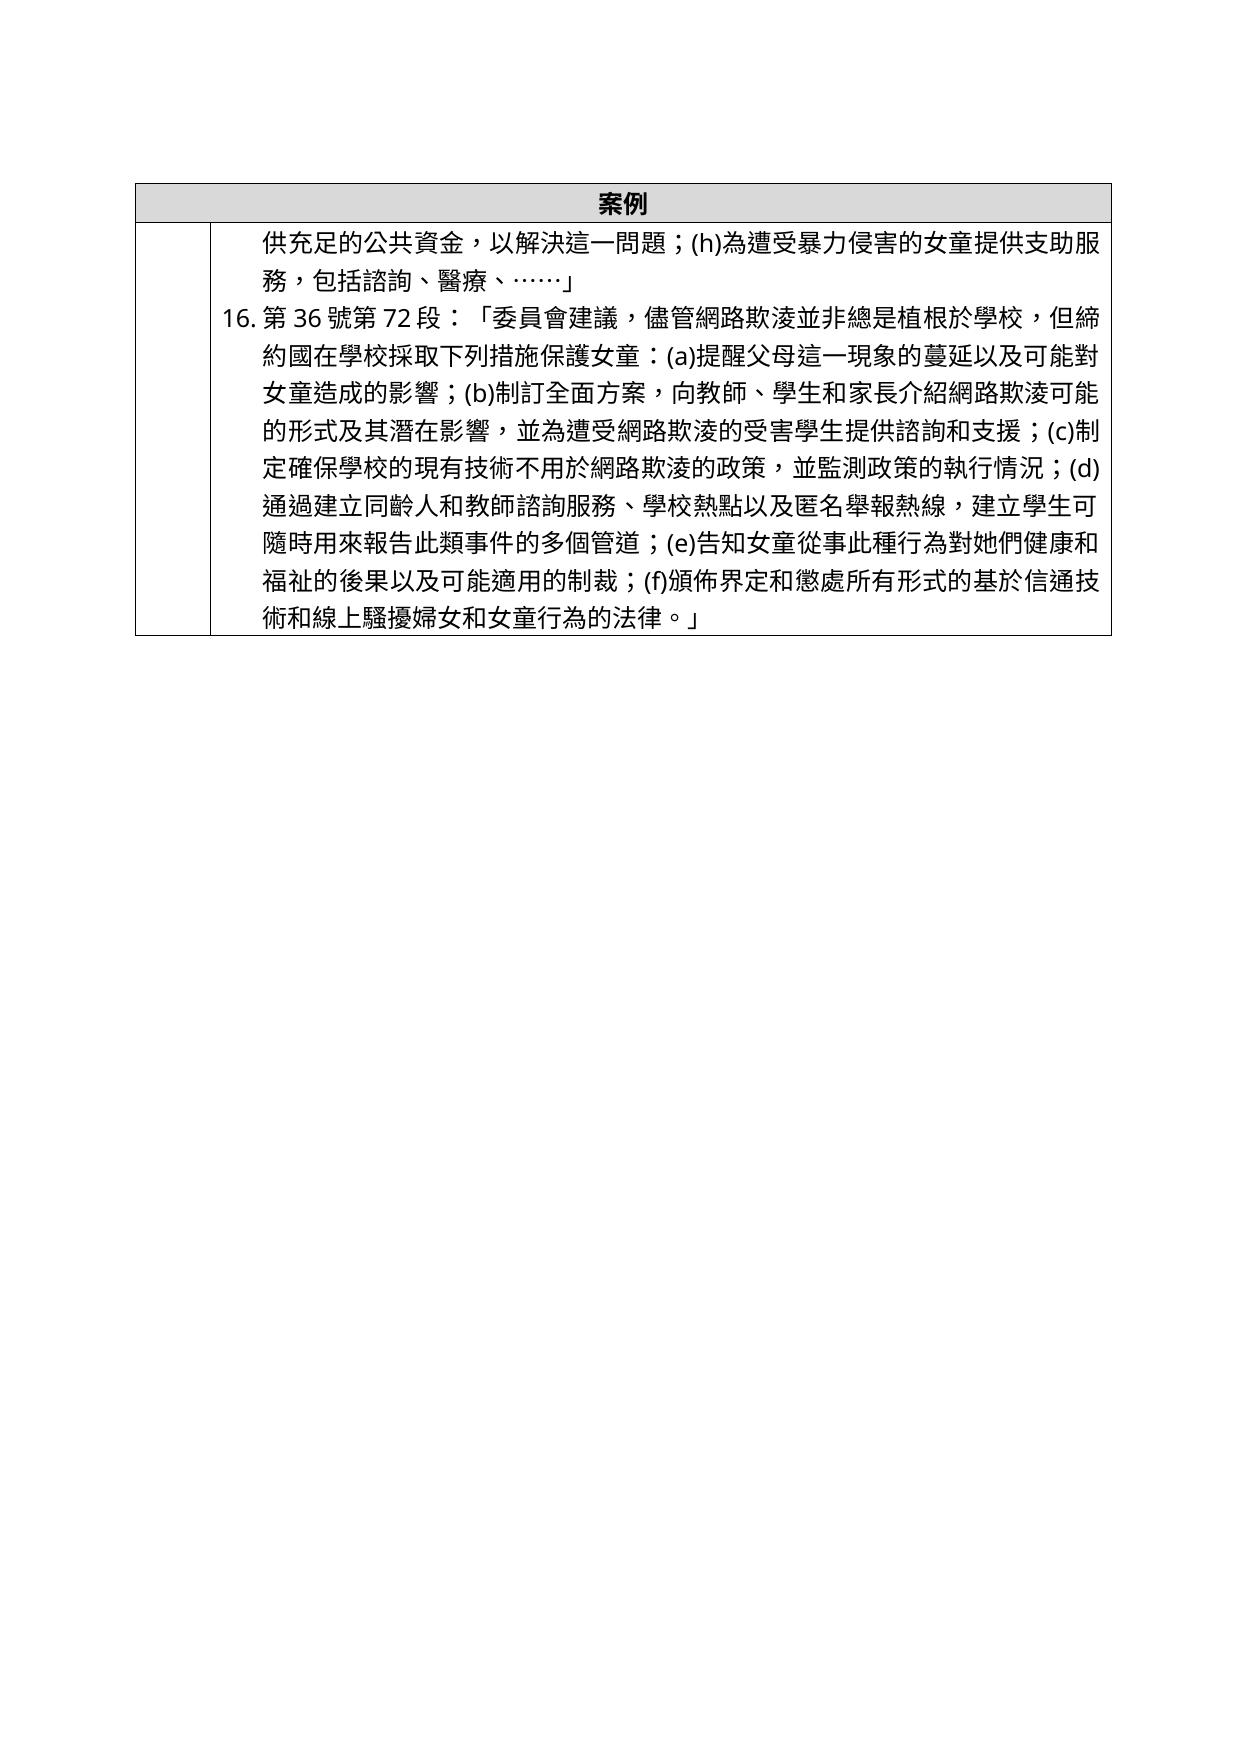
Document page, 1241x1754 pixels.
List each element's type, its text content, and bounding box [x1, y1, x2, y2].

table_cell [136, 223, 210, 635]
table_cell CEDAW條文： 第2條：「締約各國譴責對婦女一切形式的歧視，協議立即用一切適當辦法，推行消除對婦女歧視的政策。為此目的，承擔：……（b）採取適當立法和其他措施，包括在適當情況下實行制裁，以禁止對婦女的一切歧視；（c）為婦女確立與男子平等權利的法律保護，通過各國的主管法庭及其他公共機構，保證切實保護婦女不受任何歧視；（d）不採取任何歧視婦女的行為或做法，並保證政府當局和公共機構的行動都不違背這項義務；（e）採取一切適當措施，消除任何個人、組織或企業對婦女的歧視；（f）採取一切適當措施，包括制定法律，以修改或廢除構成對婦女歧視的現行法律、規章、習俗和慣例；……」 一般性建議： 第19號第6段：「《公約》第1條界定對婦女的歧視。歧視的定義包括基於性別的暴力，即針對其為女性而施加暴力或不成比例地影響女性。包括身體、心理或性的傷害、痛苦、施加威脅、壓制和剝奪其他行動自由。基於性別的暴力可能違犯《公約》的具體條款，不論這些條款是否明文提到暴力。」 第19號第7段：「基於性別的暴力，損害或阻礙婦女享有基於一般國際法或具體的人權公約所載列的人權和基本自由，符合《公約》第1條所指的歧視。該等權利和自由包含：……；(b)不受酷刑、不人道或有辱人格的待遇或懲罰的權利；……(d)自由和人身安全權利；(e)基於法律受平等保護權；……」 第19號第24段：「……消除對婦女歧視委員會建議：……(b)締約國應確保關於家庭暴力與虐待、性侵害、性攻擊及其他基於性別暴力的法律，均能充分保護所有婦女並且尊重其人格完整和尊嚴。應向受害者提供適當保護和支援服務。向司法和執法人員及其他公務員提供性別敏感度的培訓，對於有效執行《公約》是根本必要的；……(i)應提供有效的申訴程序和補救辦法，包括賠償損失；……(k)締約國應為家庭暴力、性侵害、性攻擊及其他基於性別的暴力的受害者建立服務或給予支助，包括收容所、特別受過訓練的保健工作者、康復和諮詢；……(t)締約國應採取一切必要的法律及其他措施，有效保護婦女不受基於性別的暴力，其他則包括：i.有效的法律措施，包括刑事處罰、民事補救和賠償措施，以保護婦女不受各種暴力，包括家庭暴力和虐待、工作單位的性攻擊和性騷擾；……iii.保護措施，包括為身為暴力受害者或易遭受暴力的婦女提供收容所、諮詢、康復和支助服務；……」 第28號第19段：「關於對婦女的暴力行為，第19號一般性建議指出，以性和性別為由對婦女的歧視，包括：基於性別的暴力、因婦女的性別而對之施加的暴力，或不成比例地影響婦女的暴力。……在防止、調查、起訴和懲處基於性別的暴力行為，締約國有恪盡職責的義務。」 第33號第15段：「關於可訴性，委員會建議締約國：(a)確保法律承認並納入權利和相關法律保護，提高司法系統對性別平等問題的敏感度；……(i)確保婦女人權維護者能夠獲得司法救助，並得到保護以免遭受騷擾、威脅、報復和暴力。」 第33號第16段：「關於司法系統的可得性，委員會建議締約國：……(b)在暴力侵害婦女的案件中，確保婦女能夠獲得經濟援助，使用危機中心、收容所、熱線，以及獲得醫療、心理社會和輔導服務；……」 第33號第17段：「關於司法系統的可及性，委員會建議締約國：……(f)建立司法救助中心，如包括各種法律和社會服務的“一站式服務中心”，以減少婦女為獲得司法救助而必須採取的步驟。這類中心可以在暴力侵害婦女行為、家庭問題、醫療衛生、社會保障、就業、財產和移民等領域為婦女提供法律諮詢和援助、提起法律程式和協調支助服務。所有婦女，包括貧困婦女和/或農村和偏遠地區婦女必須能夠利用這些中心；……」 第33號第51段：「委員會建議締約國：……(e)採取措施，包括制定立法，以保護婦女不受各種網路犯罪之害；……(g)採用保密和性別敏感的方式，以避免在任何法律程式中，包括在問訊、取證和其他相關調查程式中使婦女蒙羞，包括二次傷害暴力受害人；(h)審查證據規則及其實施，特別是在暴力侵害婦女案件中實施規則的情況，並採取措施，適當考慮到在刑事訴訟中受害人和被告人的公平審判權，確保舉證要求不致造成諸多限制、缺乏靈活性或受到性別陳規定型觀念影響；(i)改進本國刑事司法機關應對家庭暴力的能力，包括對緊急求援電話進行錄音，拍攝破壞財物和暴力跡象的圖片證據及考慮醫生和社會工作者的報告；即使沒有目擊證人，這些報告也可以顯示出暴力對受害人身心健康和社會福祉造成的嚴重影響；(j)採取措施保證婦女在申請保護令時不受不當延誤，並保證及時公正地審訊所有觸犯刑法的性別歧視案件，包括涉及暴力的案件；(k)為員警和醫務人員制定收集和保全暴力侵害婦女案件的法醫證據的程式，並培訓足夠的員警和法務、法醫人員進行周密的刑事調查；……」 第33號第58段：「委員會建議締約國：(a)告知婦女其使用調解、和解、仲裁和合作解決爭端辦法的權利；(b)保證替代性爭端解決程式不限制婦女在任何法律領域尋求司法或其他補救措施，並且不會導致進一步侵犯其權利；(c)確保在任何情況下不得將暴力侵害婦女案件，包括家庭暴力案件，移送任何替代性爭端解決程式處理。」 第35號第29段：「委員會建議締約國實施下列立法措施：(a)確保將構成對婦女身體、性或心理完整權侵犯的所有領域的一切形式基於性別的暴力侵害婦女行為定為刑事罪，並從速引入或加強與罪行嚴重程度相當的法律制裁以及民事補救措施；(b)確保所有法律制度，包括多元法律制度保護遭受基於性別的暴力侵害的婦女受害人/倖存者，並確保她們可根據第33號一般性建議規定的指導獲得司法救助和有效補救；……」 第35號第30段：「委員會建議締約國實施下列預防措施：……(b)(二)制定提高認識的方案，提高對基於性別的暴力侵害婦女行為不可接受且有害無利觀點的認識，提供禁止性暴力侵害的可用法律管道，並鼓勵旁觀者報告此類暴力並加以干預；化解遭受此類暴力行為的受害人/倖存者所蒙受的恥辱；以及瓦解普遍持有的歸咎受害人的信條，即女性應為其自身安全以及所遭受的暴力承擔責任。這些方案應針對社會各階層的婦女和男子；包括地方一級在內的參與預防和防範的教育、保健、社會服務和執法人員以及其他專業人員和機構；傳統和宗教領袖；以及犯下任何形式的基於性別的暴力的施害者，以避免累犯；……(d)(一)鼓勵制定或加強線上或社交媒體組織等媒體組織的自律機制，旨在消除與婦女和男子或特定婦女群體有關的性別陳規定型觀念，解決利用它們的服務和平臺實施的基於性別的暴力侵犯婦女的行為；……(f)鼓勵通過利用獎勵和企業責任示範及其他機制讓企業和跨國公司等私人部門參與進來，努力消除一切形式的基於性別的暴力侵害婦女行為，並加強其為此種暴力行為的行動範圍承擔的責任，這有必要使用涉及在工作場所發生的或影響工作婦女的一切形式的基於性別的暴力侵害婦女的議定書和程式，包括有效、可獲取的內部申訴程式，對它們的使用不應排除訴諸執法當局，且應涉及受害人/倖存者在工作場所的應享權利。」 第35號第31段：「委員會建議締約國實施下列保護措施：(a)通過和執行有效的措施，在提起法律訴訟前後及過程中保護並協助投訴基於性別的暴力的婦女起訴者及為此作證的證人，包括：(一)按照第33號一般性建議保護其隱私和安全，包括利用對性別敏感的法庭程式和措施，銘記受害人/倖存者、證人和被告的正當程式權；(二)在無需受害人/倖存者提起法律訴訟的情況下提供適當、可獲取的保護機制，以防範進一步暴力或潛在暴力，包括為身心障礙受害人消除交流障礙。這方面的機制應當包括由一系列有效措施構成的即時風險評估和保護，以及在適當時下達並監測驅逐、防範、限制或緊急禁止被指控施害者的命令，包括對違法行為予以適當制裁。保護措施應避免向婦女受害人/倖存者強加不必要的經濟、官僚主義或個人負擔。施害者或被指控施害者在訴訟程式中及訴訟之後的權利或權利主張，包括在財產、隱私、兒童監護、獲得機會、聯絡和探訪方面的權利或權利主張應由婦女和兒童享有的生命及身體、性和心理完整的人權決定，並受兒童最高利益的原則指導；(三)確保婦女受害人/倖存者及其家庭成員無償獲得經濟援助，或低價獲得高品質的法律援助，醫療、社會心理和諮詢服務，教育，可負擔得起的住房、土地、兒童保育、培訓和就業機會。保健服務應針對創傷提供，並包括及時和全面的心理、性和生殖健康服務，包括緊急避孕和愛滋病毒的接觸後防禦。締約國應提供專業化的婦女支助服務，例如，提供全天候的免費救助熱線，足夠數量的安全、配備齊全的危機、支助和轉診中心，並視需要為婦女及其子女和其他家庭成員提供適當住所；(四)為居住在寄宿式護理院、庇護營和剝奪自由場所等公共機構的婦女提供與基於性別的暴力有關的保護和支助措施；(五)建立並實施適當的多部門轉介機制，確保此類行為的倖存者有效獲得全面的服務，確保非政府婦女組織充分參與並與之開展合作；(b)確保關乎受害人/倖存者的所有法律程式、保護和支援措施以及服務尊重並加強她們的自主性。締約國應將它們提供給所有婦女，特別是那些受交叉形式的歧視影響的婦女，考慮其子女及其他受撫養人的具體需求，使之可在全國範圍內獲取，且不論居民身份如何、或能力如何，或提供給願意配合對被指控的施害者提起法律訴訟的人。締約國還應尊重不駁回原則；……」 第35號第32段：「委員會建議締約國採取下列有關起訴和懲罰基於性別的暴力侵害婦女行為的措施：(a)確保受害人可有效訴諸法院和法庭，相關當局對基於性別的暴力侵害婦女行為的所有案件做出有效應對，包括適用刑事法，並視情況以公平、公正、及時、高效的方式正式起訴被控施害者，並施以適當懲罰。不應將費用或法院收費強加給受害人/倖存者；(b)確保不對基於性別的暴力侵害婦女行為強制適用非訴訟糾紛解決程式，包括調解與和解。這些程式應僅在專業小組在以往的評價中確保征得受害人自願、知情的同意且無跡象表明對受害人/倖存者或其家庭成員造成進一步風險時使用，並且在使用時應予以嚴格規範。這些程式應增強受害人/倖存者的權能，並由經過專門訓練瞭解並適當干預基於性別的暴力侵害婦女行為的案件的專家提供，確保充分保護婦女和兒童的權利，並以不帶成見或不再使婦女受害的方式進行干預。非訴訟糾紛解決程式不應妨礙婦女訴諸正式司法。」 第35號第33段：「委員會建議締約國在賠償方面實施以下措施：(a)為遭受基於性別的暴力侵害婦女行為的受害人/倖存者提供有效賠償。按照第28號一般性建議、第30號一般性建議和第33號一般性建議，這些補償應包括不同的措施，例如金錢補償，提供法律、社會和保健服務，包括有助於全面康復的性、生殖和心理健康服務，以及抵償和保證不再發生。這樣的補救措施應適足、從速歸責、全面、與所受傷害嚴重程度相稱；(b)設立賠償專項基金，或將撥款納入現有基金的預算中，包括納入過渡司法機制下，用以賠償遭受基於性別的暴力侵害婦女行為的受害人。締約國應執行不妨礙受害人/倖存者尋求司法補救的行政性賠償權利的計畫，制定轉型式賠償方案，幫助解決導致或極大推動侵犯行為的歧視根源或不利處境，同時考慮到個人、制度和架構各方面。應優先考慮受害人/倖存者的能動性、願望、決定、安全、尊嚴和完整性。」 第36號第69段：「委員會建議締約國採取以下措施，遏制對女童和婦女進行與教育機構和學校教育相關的暴力行為，從而保護她們獲得尊重和尊嚴的權利：(a)頒佈和實施適當的法律、政策和程式，以禁止和消除在教育機構內和周圍對女童和婦女的暴力行為，包括語言和精神虐待、盯梢騷擾、性騷擾和性暴力、身體暴力和剝削；……(c)確保在學校受到暴力影響的婦女和女童能有效訴諸司法和獲得補救；(d)處理暴力侵害女童和婦女的案件，具體途徑包括保密和獨立的報告機制、有效的調查、適當情況下提起刑事訴訟、對施害者給予恰當的處罰以及為受害者和倖存者提供服務；(e)確保所有女童和婦女在教育機構遭受暴力侵害的案件被舉報和記錄，在聘用學校工作人員之前調查其犯罪記錄，並制定和實施適用於所有學校工作人員和學生的行為守則；(f)通過若干國家行動計畫解決與學校有關的暴力侵害女童行為，包括學校的準則，並在早期干預戰略方面對教師和學生進行強制培訓，以解決對女童的性騷擾和暴力；(g)指定一個預防和調查教育機構中暴力事件的政府機制，並提供充足的公共資金，以解決這一問題；(h)為遭受暴力侵害的女童提供支助服務，包括諮詢、醫療、……」 第36號第72段：「委員會建議，儘管網路欺淩並非總是植根於學校，但締約國在學校採取下列措施保護女童：(a)提醒父母這一現象的蔓延以及可能對女童造成的影響；(b)制訂全面方案，向教師、學生和家長介紹網路欺淩可能的形式及其潛在影響，並為遭受網路欺淩的受害學生提供諮詢和支援；(c)制定確保學校的現有技術不用於網路欺淩的政策，並監測政策的執行情況；(d)通過建立同齡人和教師諮詢服務、學校熱點以及匿名舉報熱線，建立學生可隨時用來報告此類事件的多個管道；(e)告知女童從事此種行為對她們健康和福祉的後果以及可能適用的制裁；(f)頒佈界定和懲處所有形式的基於信通技術和線上騷擾婦女和女童行為的法律。」 [211, 223, 1111, 635]
table_header 案例 [136, 184, 1111, 222]
